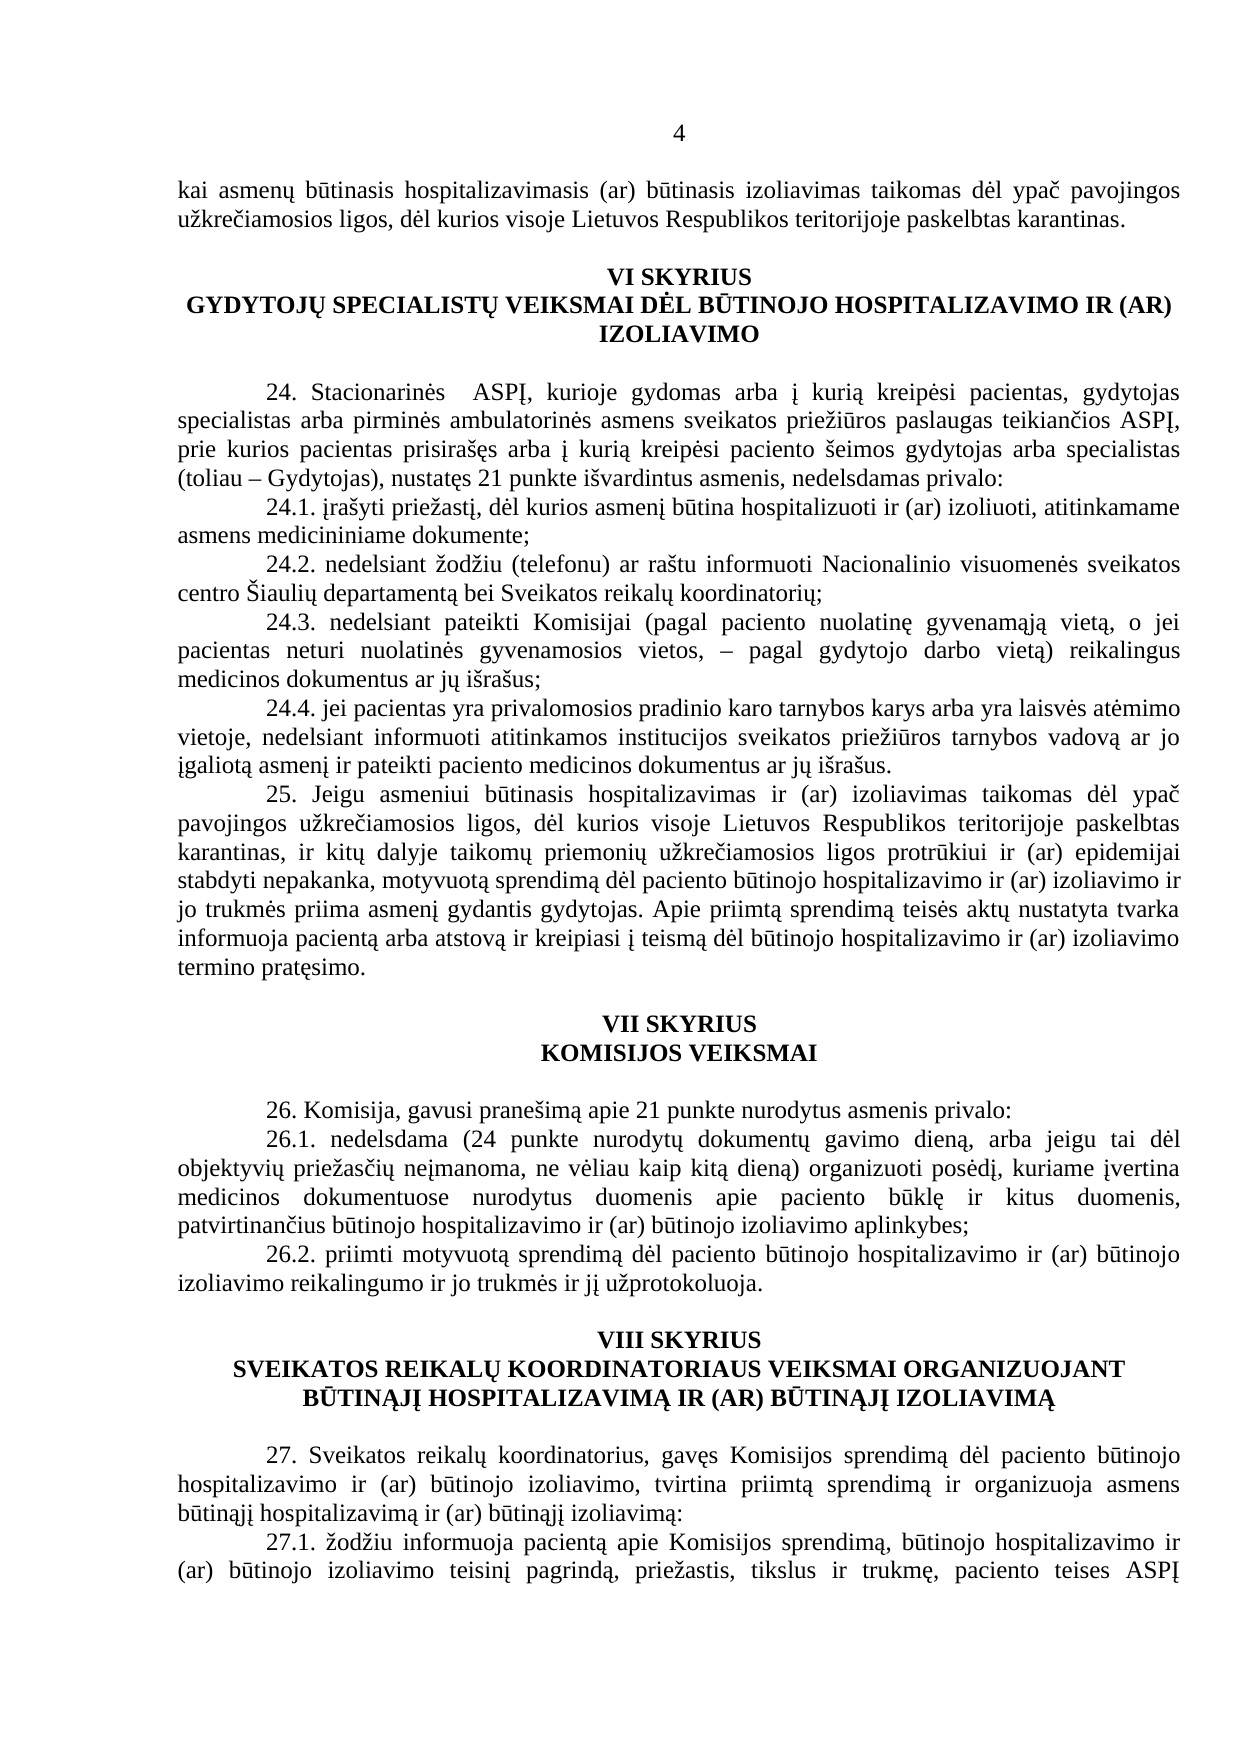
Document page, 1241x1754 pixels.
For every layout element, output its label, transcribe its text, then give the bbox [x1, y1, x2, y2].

text 24.4. jei pacientas yra privalomosios pradinio karo tarnybos karys arba yra laisvės atėmimo vietoje, nedelsiant informuoti atitinkamos institucijos sveikatos priežiūros tarnybos vadovą ar jo įgaliotą asmenį ir pateikti paciento medicinos dokumentus ar jų išrašus. [177, 693, 1181, 779]
text 24.1. įrašyti priežastį, dėl kurios asmenį būtina hospitalizuoti ir (ar) izoliuoti, atitinkamame asmens medicininiame dokumente; [177, 492, 1181, 549]
text kai asmenų būtinasis hospitalizavimasis (ar) būtinasis izoliavimas taikomas dėl ypač pavojingos užkrečiamosios ligos, dėl kurios visoje Lietuvos Respublikos teritorijoje paskelbtas karantinas. [177, 176, 1181, 233]
text VIII SKYRIUS [177, 1326, 1181, 1354]
text GYDYTOJŲ SPECIALISTŲ VEIKSMAI DĖL BŪTINOJO HOSPITALIZAVIMO IR (AR) IZOLIAVIMO [177, 291, 1181, 348]
text 24.2. nedelsiant žodžiu (telefonu) ar raštu informuoti Nacionalinio visuomenės sveikatos centro Šiaulių departamentą bei Sveikatos reikalų koordinatorių; [177, 549, 1181, 607]
text 26.1. nedelsdama (24 punkte nurodytų dokumentų gavimo dieną, arba jeigu tai dėl objektyvių priežasčių neįmanoma, ne vėliau kaip kitą dieną) organizuoti posėdį, kuriame įvertina medicinos dokumentuose nurodytus duomenis apie paciento būklę ir kitus duomenis, patvirtinančius būtinojo hospitalizavimo ir (ar) būtinojo izoliavimo aplinkybes; [177, 1124, 1181, 1239]
text 27.1. žodžiu informuoja pacientą apie Komisijos sprendimą, būtinojo hospitalizavimo ir (ar) būtinojo izoliavimo teisinį pagrindą, priežastis, tikslus ir trukmę, paciento teises ASPĮ [177, 1527, 1181, 1584]
text 24. Stacionarinės ASPĮ, kurioje gydomas arba į kurią kreipėsi pacientas, gydytojas specialistas arba pirminės ambulatorinės asmens sveikatos priežiūros paslaugas teikiančios ASPĮ, prie kurios pacientas prisirašęs arba į kurią kreipėsi paciento šeimos gydytojas arba specialistas (toliau – Gydytojas), nustatęs 21 punkte išvardintus asmenis, nedelsdamas privalo: [177, 377, 1181, 492]
text 26.2. priimti motyvuotą sprendimą dėl paciento būtinojo hospitalizavimo ir (ar) būtinojo izoliavimo reikalingumo ir jo trukmės ir jį užprotokoluoja. [177, 1239, 1181, 1297]
text 24.3. nedelsiant pateikti Komisijai (pagal paciento nuolatinę gyvenamąją vietą, o jei pacientas neturi nuolatinės gyvenamosios vietos, – pagal gydytojo darbo vietą) reikalingus medicinos dokumentus ar jų išrašus; [177, 607, 1181, 693]
text 27. Sveikatos reikalų koordinatorius, gavęs Komisijos sprendimą dėl paciento būtinojo hospitalizavimo ir (ar) būtinojo izoliavimo, tvirtina priimtą sprendimą ir organizuoja asmens būtinąjį hospitalizavimą ir (ar) būtinąjį izoliavimą: [177, 1441, 1181, 1527]
text VII SKYRIUS [177, 1009, 1181, 1038]
text KOMISIJOS VEIKSMAI [177, 1038, 1181, 1067]
text VI SKYRIUS [177, 262, 1181, 291]
text 25. Jeigu asmeniui būtinasis hospitalizavimas ir (ar) izoliavimas taikomas dėl ypač pavojingos užkrečiamosios ligos, dėl kurios visoje Lietuvos Respublikos teritorijoje paskelbtas karantinas, ir kitų dalyje taikomų priemonių užkrečiamosios ligos protrūkiui ir (ar) epidemijai stabdyti nepakanka, motyvuotą sprendimą dėl paciento būtinojo hospitalizavimo ir (ar) izoliavimo ir jo trukmės priima asmenį gydantis gydytojas. Apie priimtą sprendimą teisės aktų nustatyta tvarka informuoja pacientą arba atstovą ir kreipiasi į teismą dėl būtinojo hospitalizavimo ir (ar) izoliavimo termino pratęsimo. [177, 779, 1181, 981]
text SVEIKATOS REIKALŲ KOORDINATORIAUS VEIKSMAI ORGANIZUOJANT BŪTINĄJĮ HOSPITALIZAVIMĄ IR (AR) BŪTINĄJĮ IZOLIAVIMĄ [177, 1354, 1181, 1412]
text 26. Komisija, gavusi pranešimą apie 21 punkte nurodytus asmenis privalo: [177, 1096, 1181, 1124]
